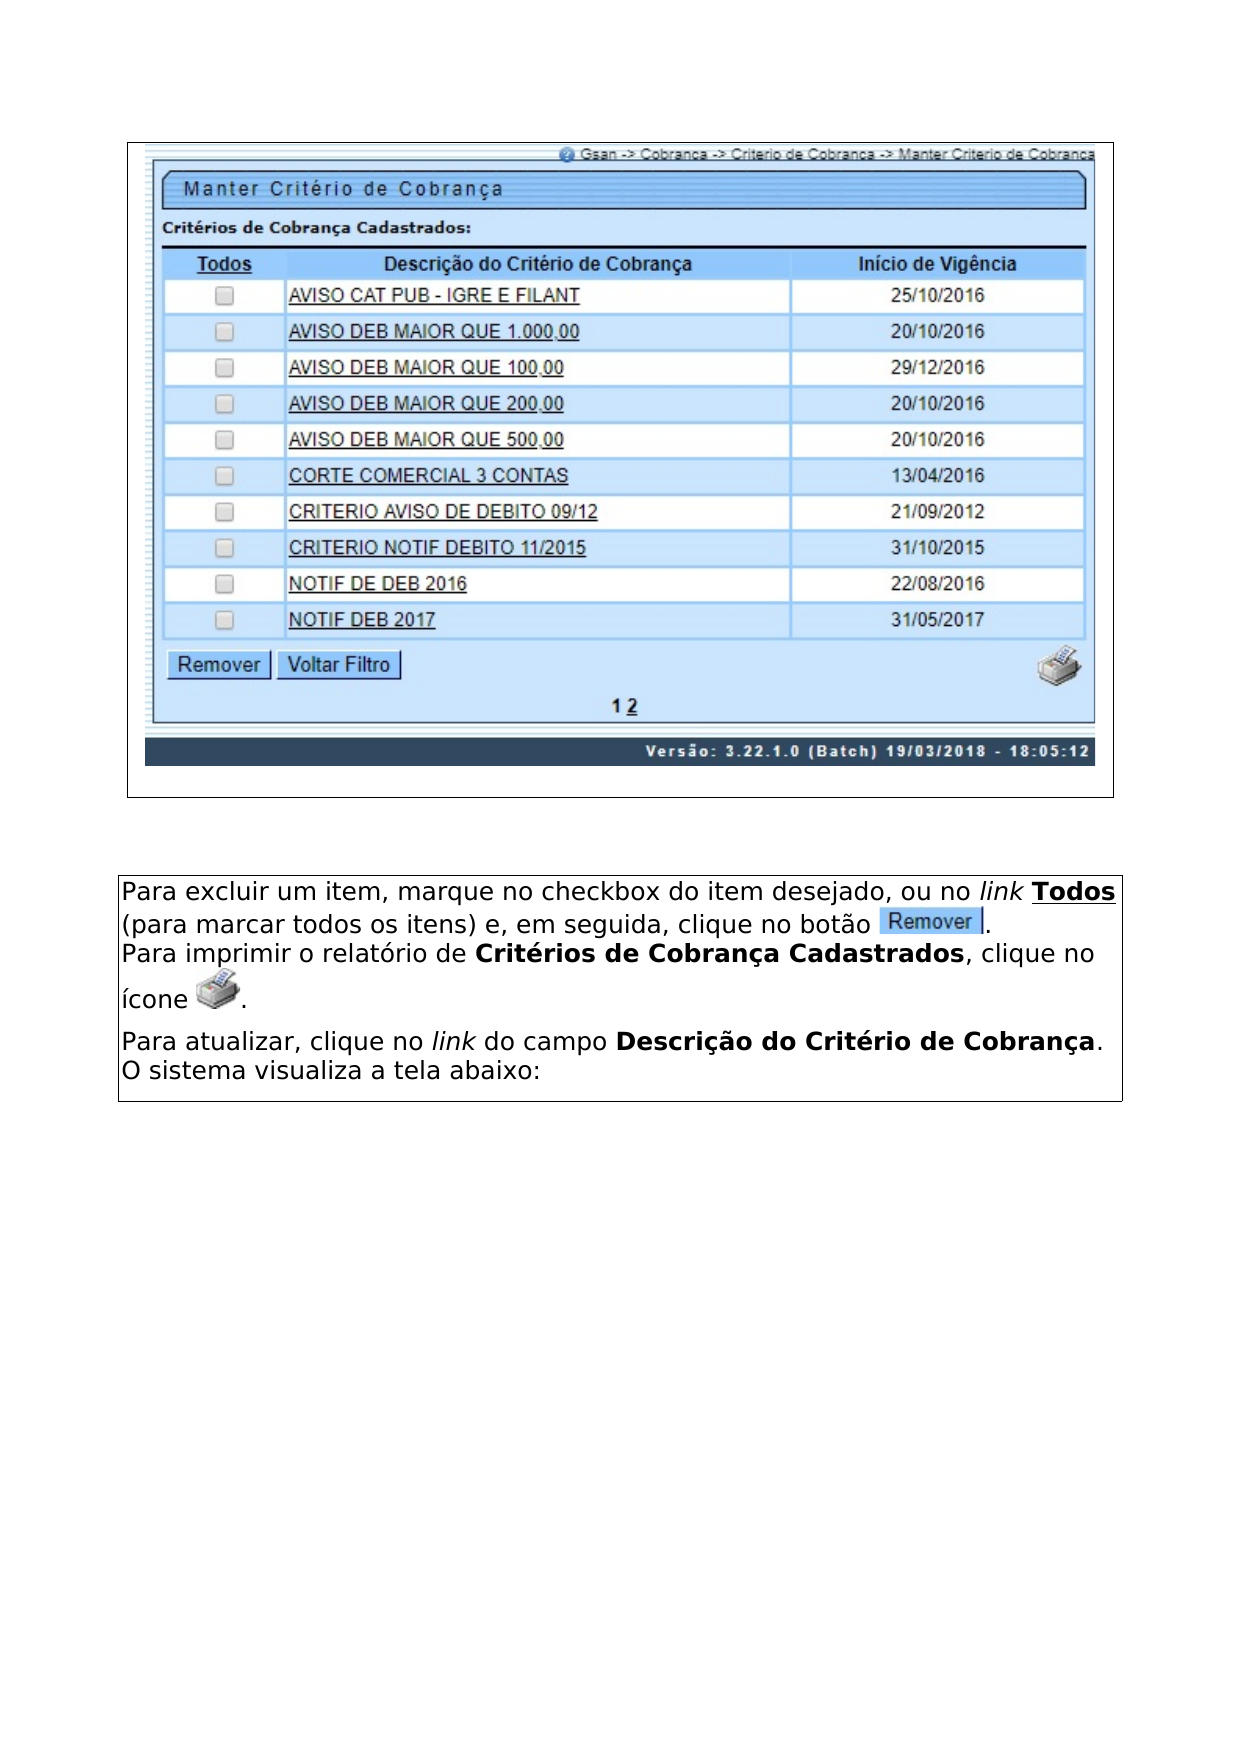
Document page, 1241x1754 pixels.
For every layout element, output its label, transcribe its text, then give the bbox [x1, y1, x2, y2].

picture [879, 906, 985, 934]
picture [196, 968, 241, 1009]
table_header Para excluir um item, marque no checkbox do item desejado, ou no link Todos (para marcar todos os itens) e, em seguida, clique no botão . Para imprimir o relatório de Critérios de Cobrança Cadastrados, clique no ícone . Para atualizar, clique no link do campo Descrição do Critério de Cobrança. O sistema visualiza a tela abaixo: [119, 876, 1122, 1101]
table_header [128, 143, 1113, 797]
picture [145, 144, 1096, 766]
